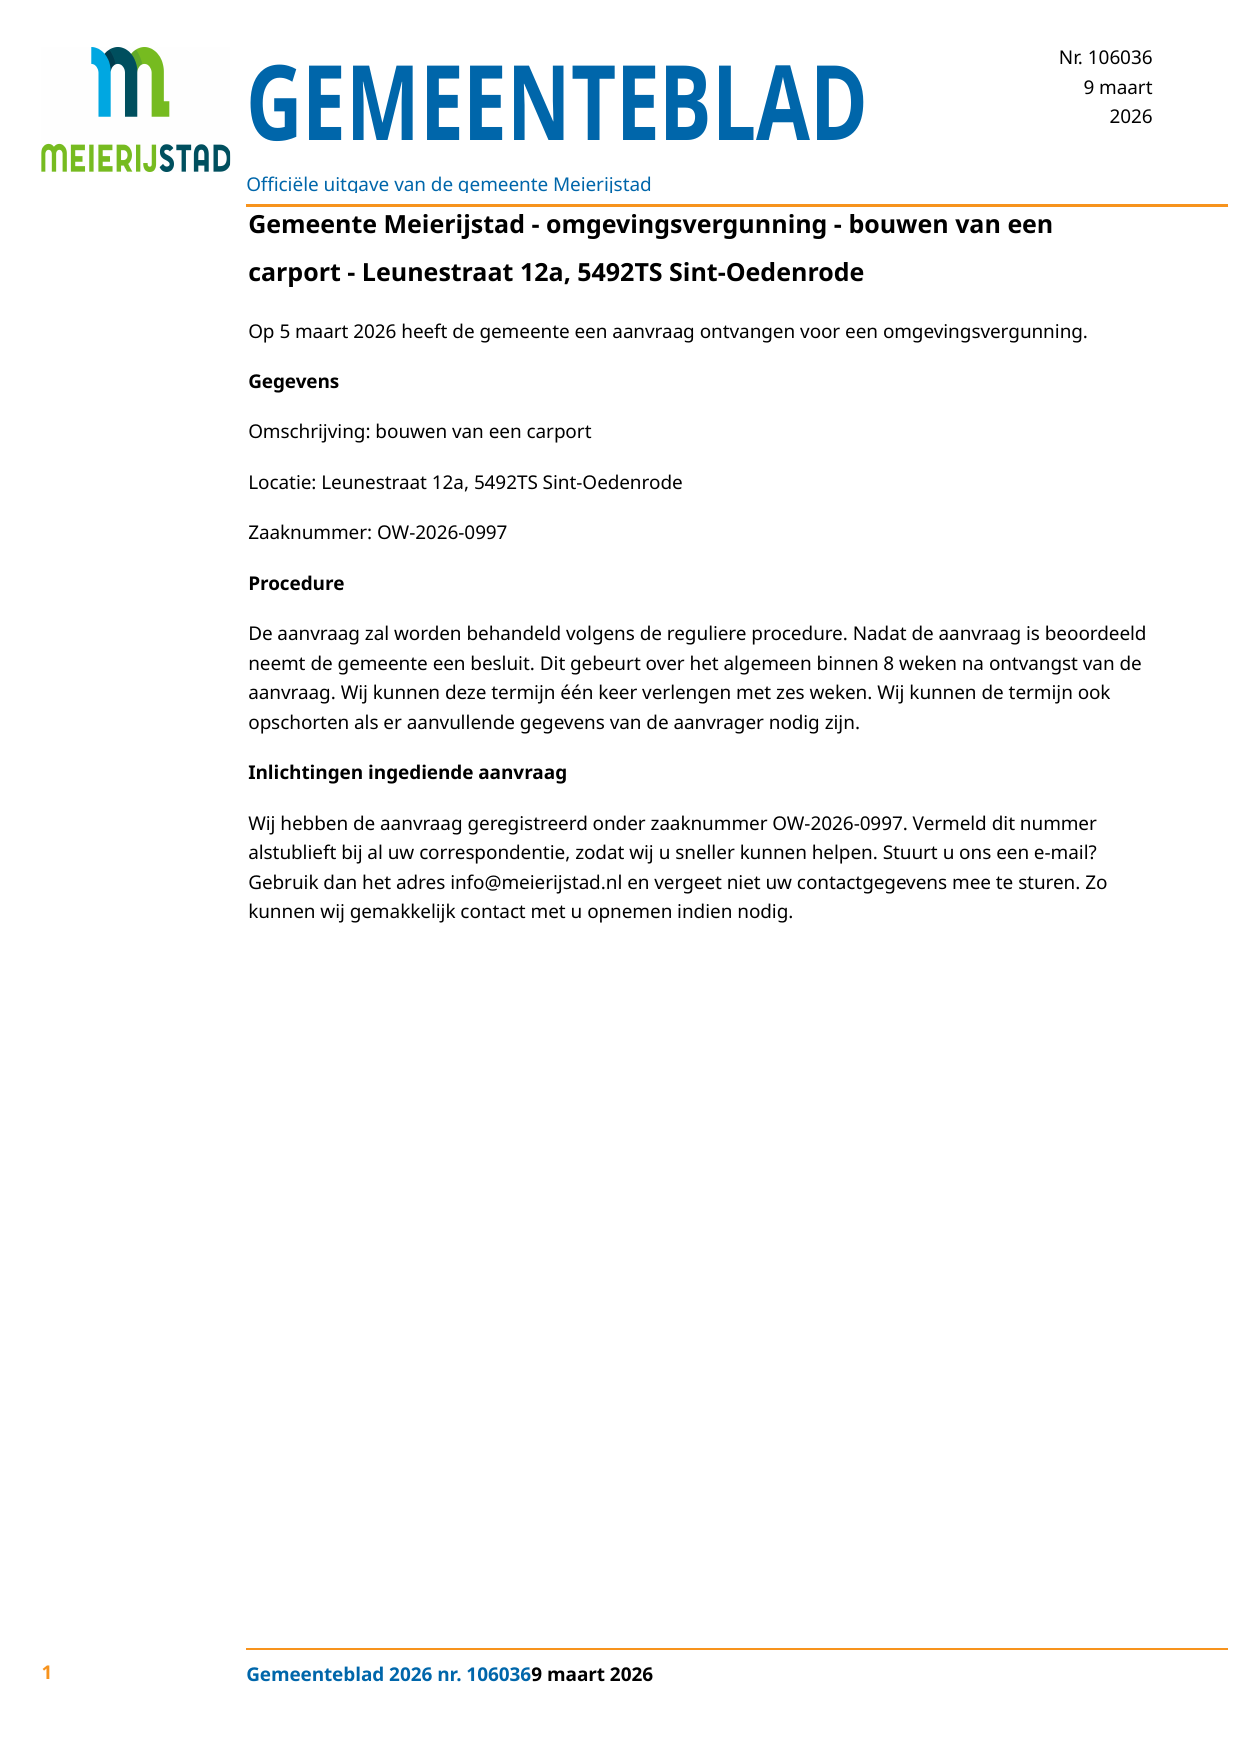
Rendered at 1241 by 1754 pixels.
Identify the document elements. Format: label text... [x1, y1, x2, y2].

text Wij hebben de aanvraag geregistreerd onder zaaknummer OW-2026-0997. Vermeld dit nummer alstublieft bij al uw correspondentie, zodat wij u sneller kunnen helpen. Stuurt u ons een e-mail? Gebruik dan het adres info@meierijstad.nl en vergeet niet uw contactgegevens mee te sturen. Zo kunnen wij gemakkelijk contact met u opnemen indien nodig. [248, 810, 1152, 924]
text Omschrijving: bouwen van een carport [248, 419, 1152, 444]
text Inlichtingen ingediende aanvraag [248, 759, 1152, 785]
text Gegevens [248, 368, 1152, 394]
text Locatie: Leunestraat 12a, 5492TS Sint-Oedenrode [248, 469, 1152, 495]
picture [41, 47, 231, 172]
text Op 5 maart 2026 heeft de gemeente een aanvraag ontvangen voor een omgevingsvergunning. [248, 318, 1152, 344]
text Procedure [248, 570, 1152, 596]
text De aanvraag zal worden behandeld volgens de reguliere procedure. Nadat de aanvraag is beoordeeld neemt de gemeente een besluit. Dit gebeurt over het algemeen binnen 8 weken na ontvangst van de aanvraag. Wij kunnen deze termijn één keer verlengen met zes weken. Wij kunnen de termijn ook opschorten als er aanvullende gegevens van de aanvrager nodig zijn. [248, 620, 1152, 735]
text Zaaknummer: OW-2026-0997 [248, 519, 1152, 545]
text Gemeente Meierijstad - omgevingsvergunning - bouwen van een carport - Leunestraat 12a, 5492TS Sint-Oedenrode [248, 207, 1152, 288]
